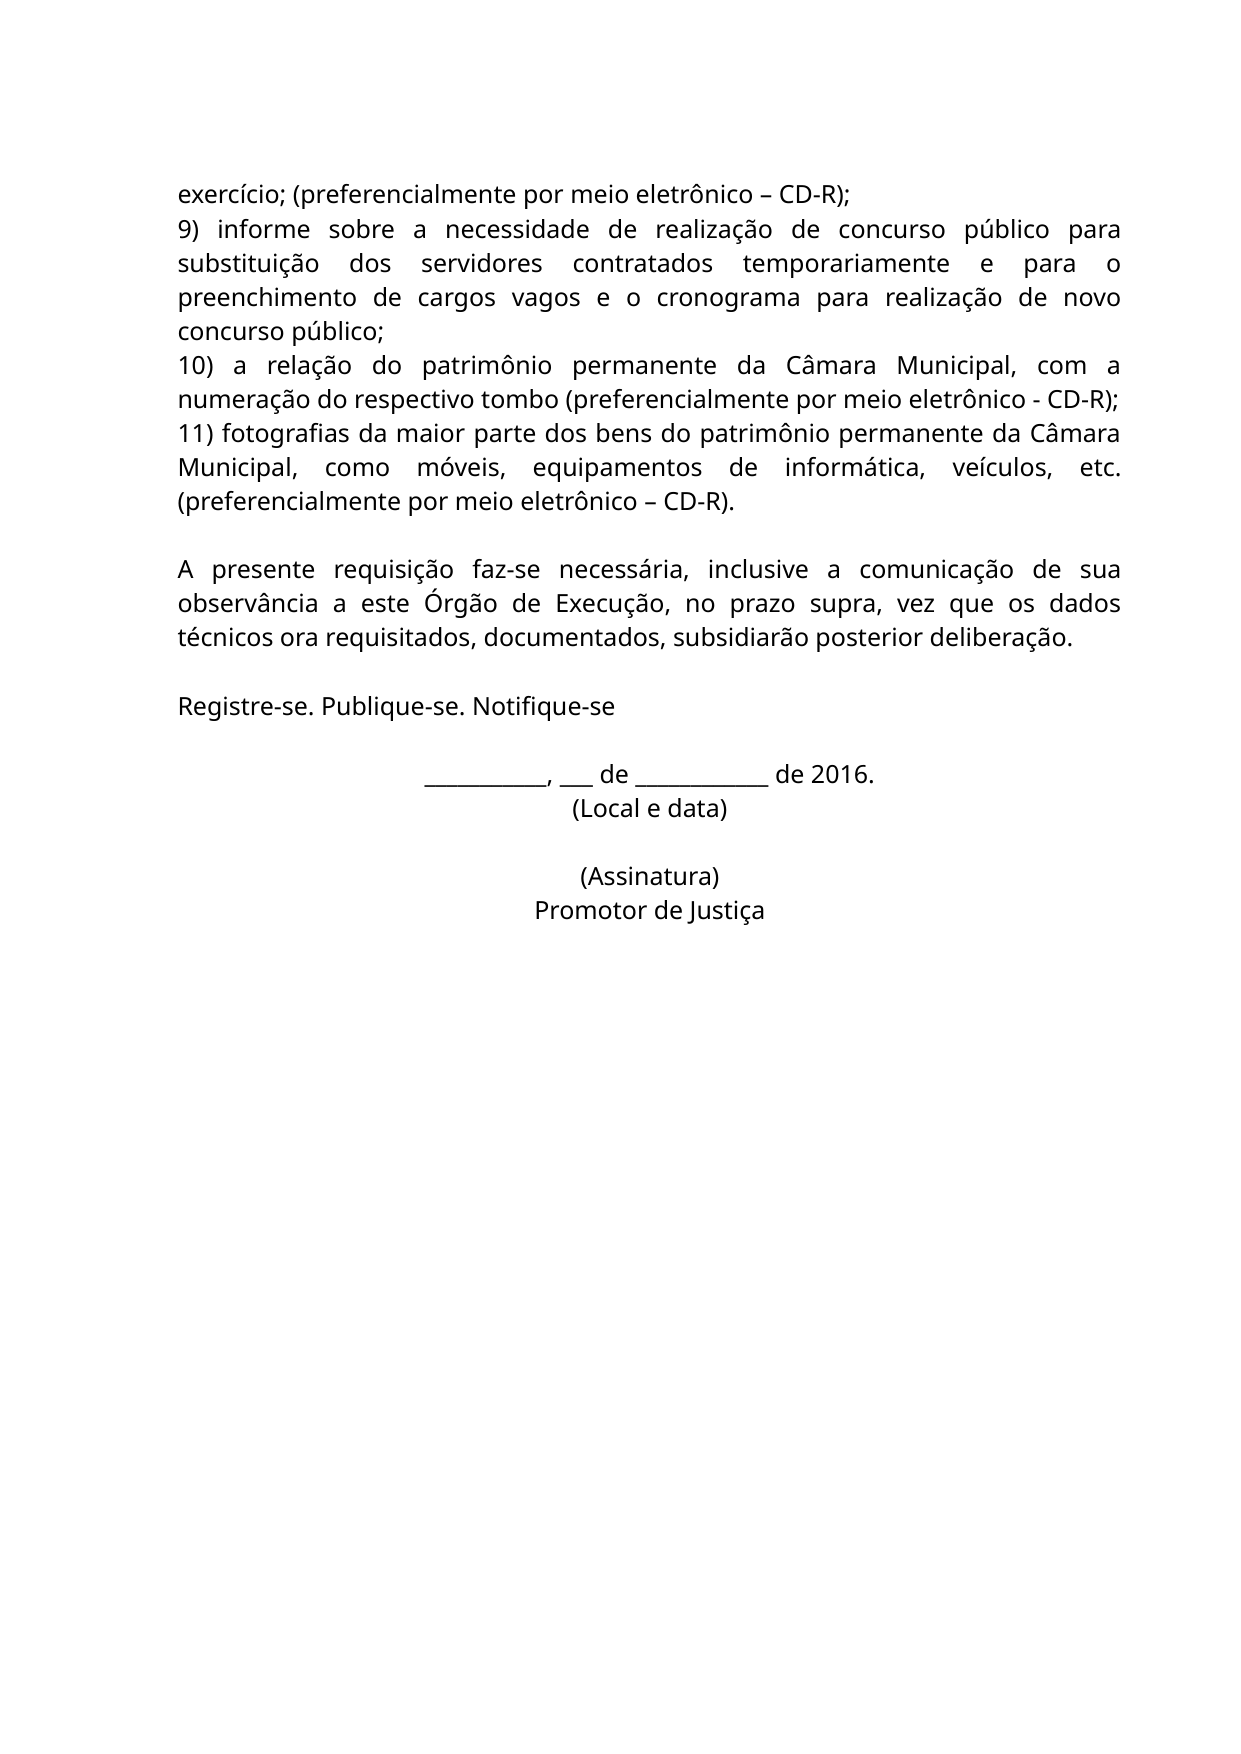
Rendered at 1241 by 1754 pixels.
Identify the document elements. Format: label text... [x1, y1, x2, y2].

text ___________, ___ de ____________ de 2016. [177, 756, 1122, 790]
text A presente requisição faz-se necessária, inclusive a comunicação de sua observância a este Órgão de Execução, no prazo supra, vez que os dados técnicos ora requisitados, documentados, subsidiarão posterior deliberação. [177, 552, 1122, 654]
text 9) informe sobre a necessidade de realização de concurso público para substituição dos servidores contratados temporariamente e para o preenchimento de cargos vagos e o cronograma para realização de novo concurso público; [177, 211, 1122, 347]
text Registre-se. Publique-se. Notifique-se [177, 688, 1122, 722]
text (Local e data) [177, 790, 1122, 824]
text exercício; (preferencialmente por meio eletrônico – CD-R); [177, 177, 1122, 211]
text 10) a relação do patrimônio permanente da Câmara Municipal, com a numeração do respectivo tombo (preferencialmente por meio eletrônico - CD-R); [177, 347, 1122, 416]
text (Assinatura) [177, 858, 1122, 892]
text Promotor de Justiça [177, 892, 1122, 927]
text 11) fotografias da maior parte dos bens do patrimônio permanente da Câmara Municipal, como móveis, equipamentos de informática, veículos, etc. (preferencialmente por meio eletrônico – CD-R). [177, 416, 1122, 518]
